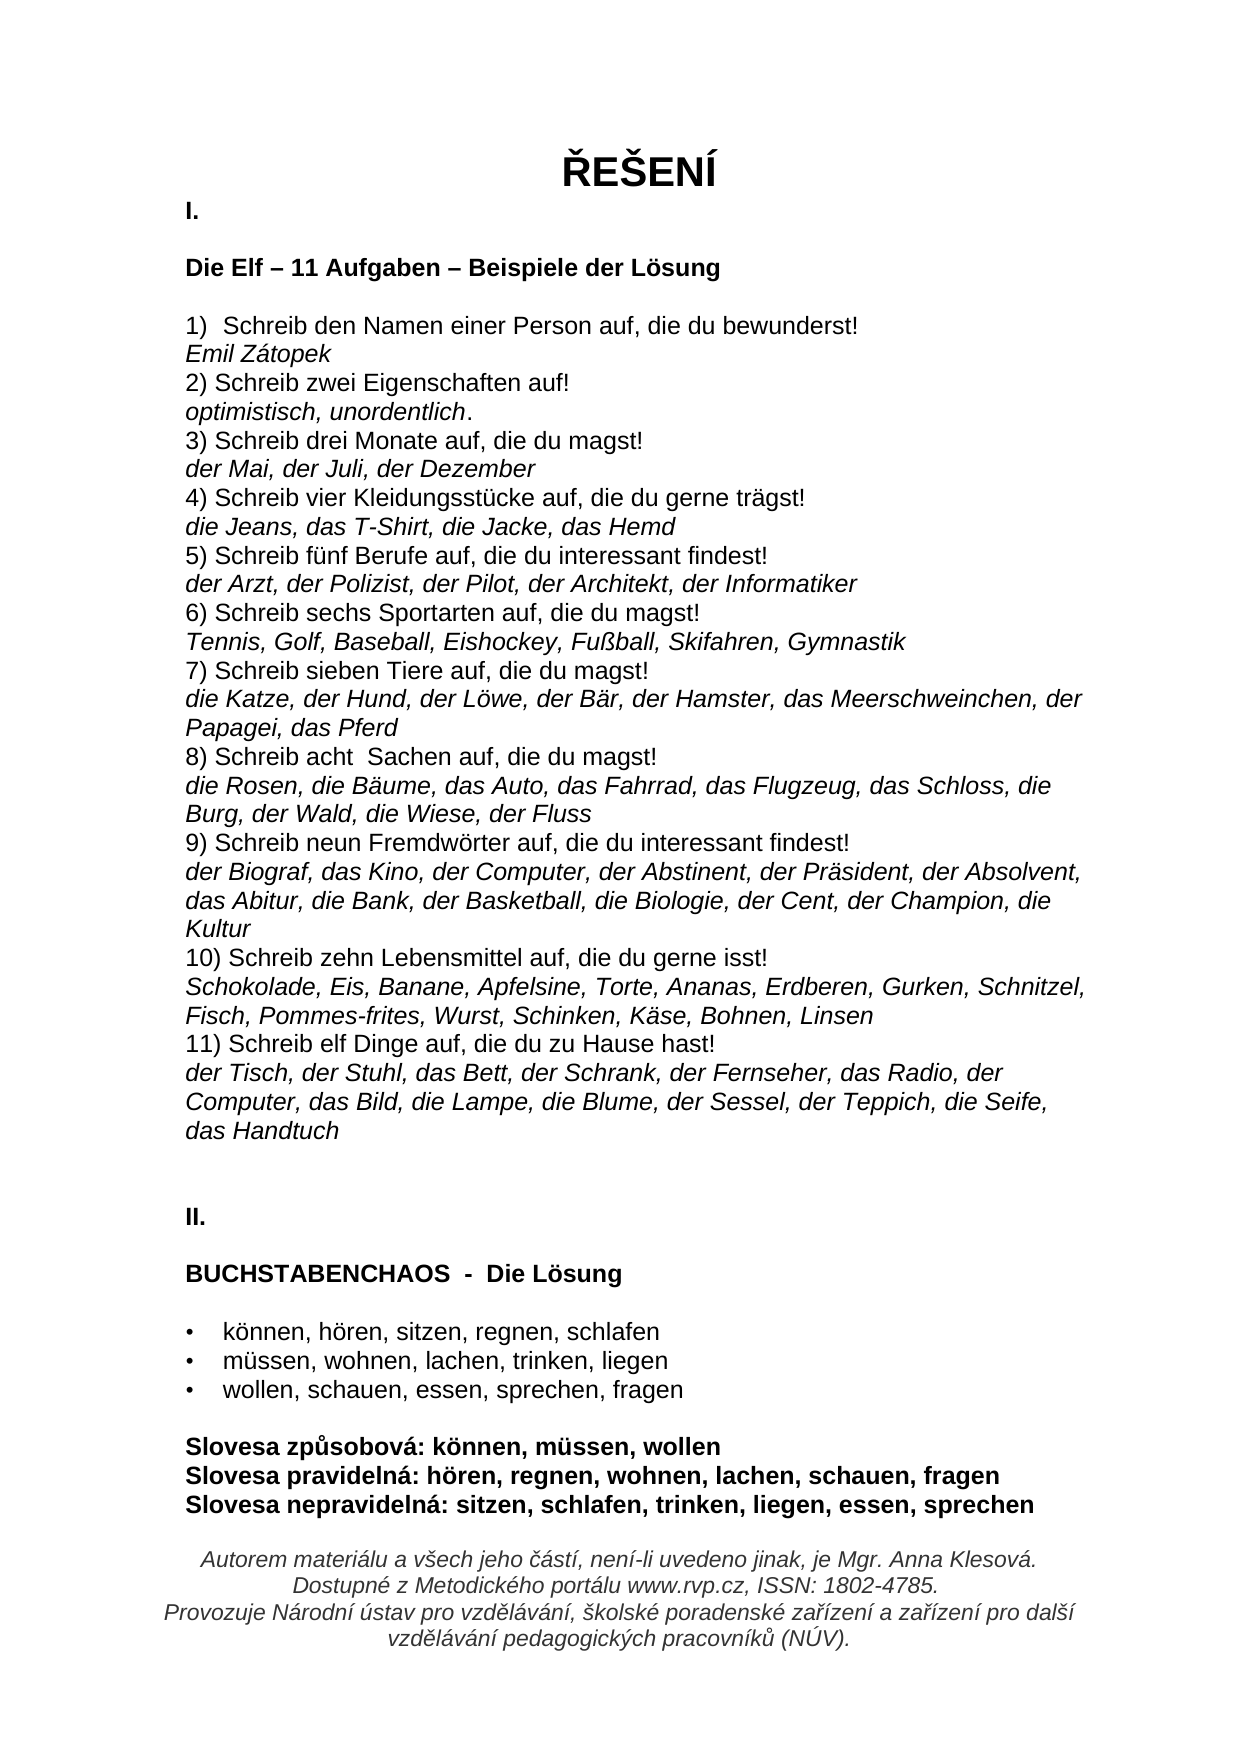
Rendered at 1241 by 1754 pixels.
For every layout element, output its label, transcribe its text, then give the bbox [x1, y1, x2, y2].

list können, hören, sitzen, regnen, schlafen [185, 1317, 1092, 1346]
text I. [185, 196, 1092, 224]
text BUCHSTABENCHAOS - Die Lösung [185, 1259, 1092, 1288]
text der Tisch, der Stuhl, das Bett, der Schrank, der Fernseher, das Radio, der Computer, das Bild, die Lampe, die Blume, der Sessel, der Teppich, die Seife, das Handtuch [185, 1058, 1092, 1144]
text 5) Schreib fünf Berufe auf, die du interessant findest! [185, 541, 1092, 569]
text 9) Schreib neun Fremdwörter auf, die du interessant findest! [185, 828, 1092, 857]
text Slovesa pravidelná: hören, regnen, wohnen, lachen, schauen, fragen [185, 1461, 1092, 1490]
list wollen, schauen, essen, sprechen, fragen [185, 1374, 1092, 1403]
text ŘEŠENÍ [185, 148, 1092, 196]
text optimistisch, unordentlich. [185, 397, 1092, 426]
text Slovesa způsobová: können, müssen, wollen [185, 1432, 1092, 1461]
text der Mai, der Juli, der Dezember [185, 454, 1092, 483]
text Emil Zátopek [185, 339, 1092, 368]
text Die Elf – 11 Aufgaben – Beispiele der Lösung [185, 253, 1092, 282]
text 11) Schreib elf Dinge auf, die du zu Hause hast! [185, 1029, 1092, 1058]
list Schreib den Namen einer Person auf, die du bewunderst! [185, 311, 1092, 339]
text Tennis, Golf, Baseball, Eishockey, Fußball, Skifahren, Gymnastik [185, 627, 1092, 656]
text der Biograf, das Kino, der Computer, der Abstinent, der Präsident, der Absolvent, das Abitur, die Bank, der Basketball, die Biologie, der Cent, der Champion, die Kultur [185, 857, 1092, 943]
text die Jeans, das T-Shirt, die Jacke, das Hemd [185, 512, 1092, 541]
text 2) Schreib zwei Eigenschaften auf! [185, 368, 1092, 397]
text 7) Schreib sieben Tiere auf, die du magst! [185, 656, 1092, 684]
text 10) Schreib zehn Lebensmittel auf, die du gerne isst! [185, 943, 1092, 972]
text 3) Schreib drei Monate auf, die du magst! [185, 426, 1092, 454]
text 8) Schreib acht Sachen auf, die du magst! [185, 742, 1092, 771]
text Slovesa nepravidelná: sitzen, schlafen, trinken, liegen, essen, sprechen [185, 1490, 1092, 1518]
text die Rosen, die Bäume, das Auto, das Fahrrad, das Flugzeug, das Schloss, die Burg, der Wald, die Wiese, der Fluss [185, 771, 1092, 828]
text II. [185, 1202, 1092, 1231]
text der Arzt, der Polizist, der Pilot, der Architekt, der Informatiker [185, 569, 1092, 598]
text 4) Schreib vier Kleidungsstücke auf, die du gerne trägst! [185, 483, 1092, 512]
list müssen, wohnen, lachen, trinken, liegen [185, 1346, 1092, 1374]
text 6) Schreib sechs Sportarten auf, die du magst! [185, 598, 1092, 627]
text die Katze, der Hund, der Löwe, der Bär, der Hamster, das Meerschweinchen, der Papagei, das Pferd [185, 684, 1092, 742]
text Schokolade, Eis, Banane, Apfelsine, Torte, Ananas, Erdberen, Gurken, Schnitzel, Fisch, Pommes-frites, Wurst, Schinken, Käse, Bohnen, Linsen [185, 972, 1092, 1029]
